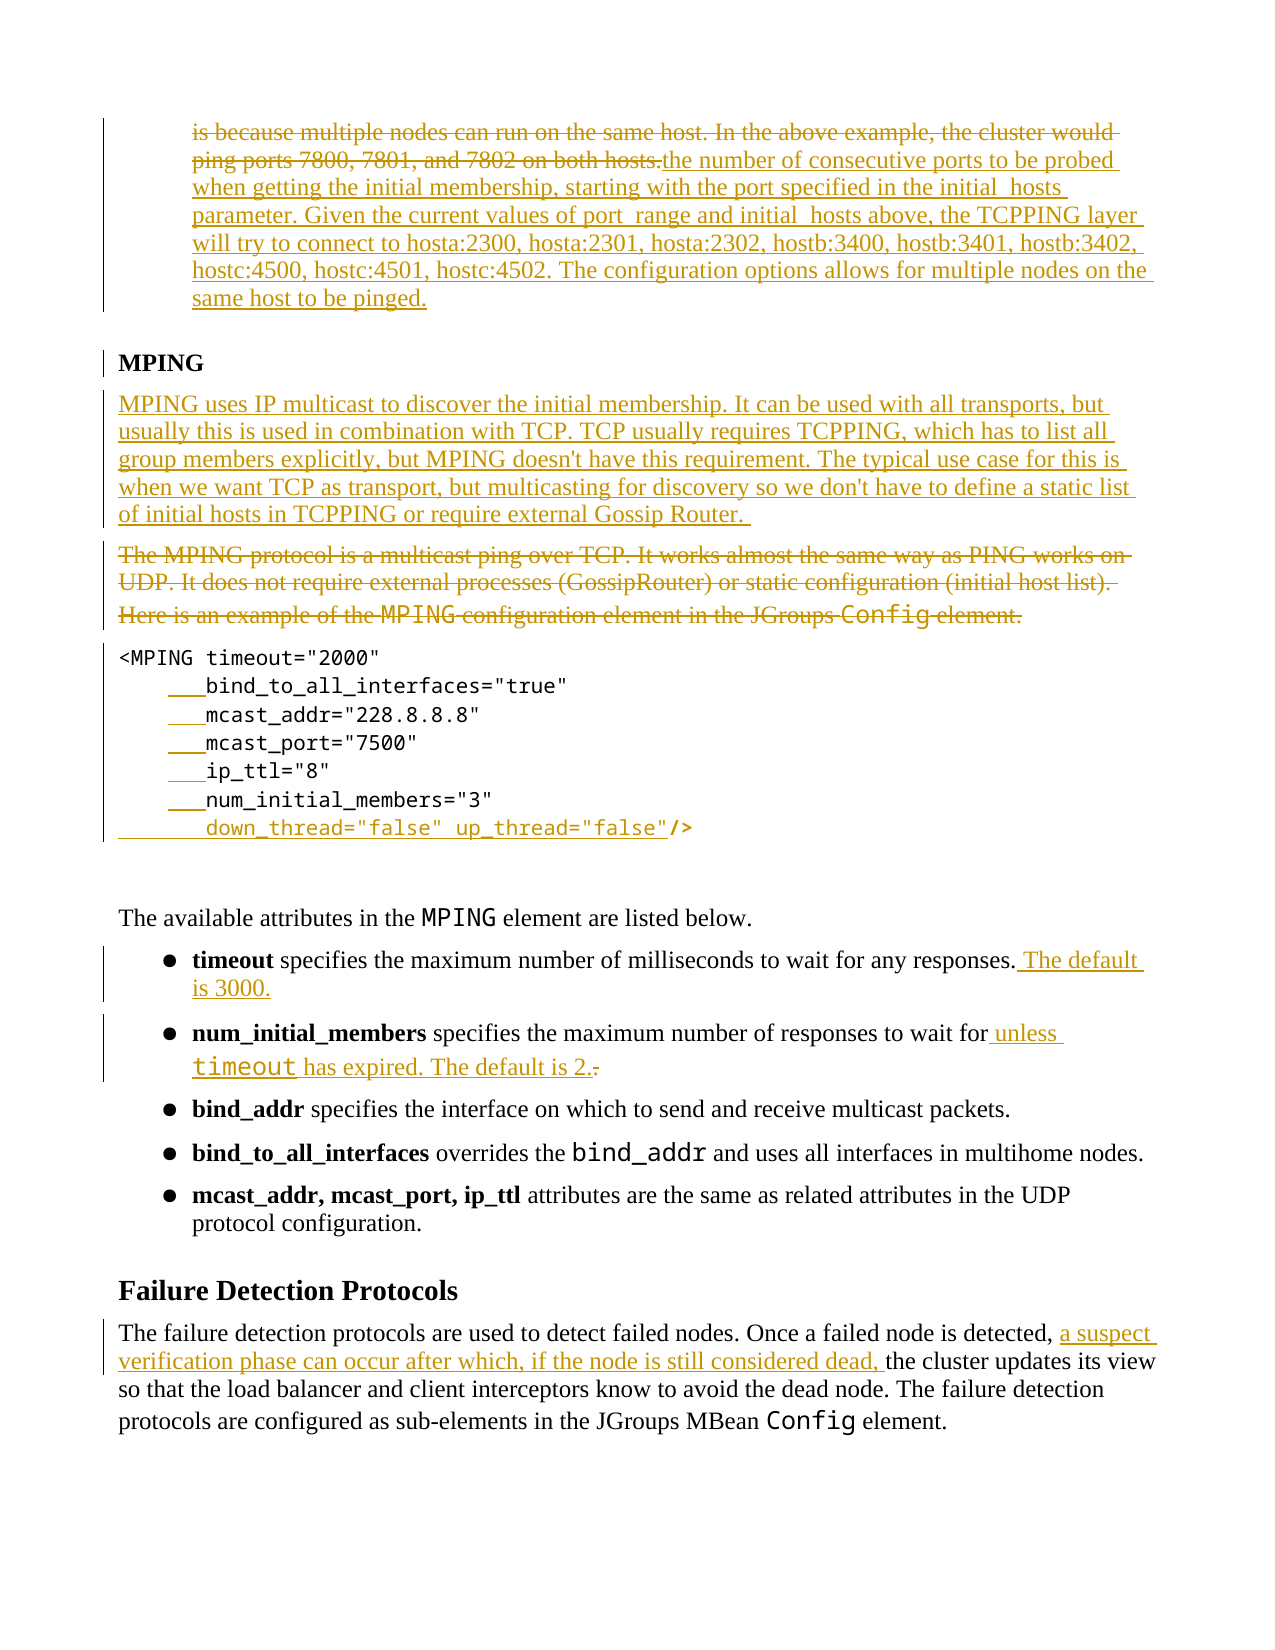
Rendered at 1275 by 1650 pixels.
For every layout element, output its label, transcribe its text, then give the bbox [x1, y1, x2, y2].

text mcast_addr="228.8.8.8" [118, 700, 1157, 728]
list mcast_addr, mcast_port, ip_ttl attributes are the same as related attributes in the UDP protocol configuration. [162, 1182, 1157, 1237]
text The failure detection protocols are used to detect failed nodes. Once a failed node is detected, a suspect verification phase can occur after which, if the node is still considered dead, the cluster updates its view so that the load balancer and client interceptors know to avoid the dead node. The failure detection protocols are configured as sub-elements in the JGroups MBean Config element. [118, 1319, 1157, 1437]
list port_range specifies the number of consecutive ports to be probed when getting the initial membership, starting with the port specified in the initial_hosts parameter. Given the current values of port_range and initial_hosts above, the TCPPING layer will try to connect to hosta:2300, hosta:2301, hosta:2302, hostb:3400, hostb:3401, hostb:3402, hostc:4500, hostc:4501, hostc:4502. The configuration options allows for multiple nodes on the same host to be pinged. [162, 118, 1157, 312]
text bind_to_all_interfaces="true" [118, 671, 1157, 700]
text ip_ttl="8" [118, 757, 1157, 785]
text <MPING timeout="2000" [118, 541, 1157, 630]
text MPING uses IP multicast to discover the initial membership. It can be used with all transports, but usually this is used in combination with TCP. TCP usually requires TCPPING, which has to list all group members explicitly, but MPING doesn't have this requirement. The typical use case for this is when we want TCP as transport, but multicasting for discovery so we don't have to define a static list of initial hosts in TCPPING or require external Gossip Router. [118, 390, 1157, 528]
list bind_to_all_interfaces overrides the bind_addr and uses all interfaces in multihome nodes. [162, 1135, 1157, 1169]
text mcast_port="7500" [118, 728, 1157, 757]
text num_initial_members="3" [118, 785, 1157, 813]
subtitle Failure Detection Protocols [118, 1274, 1157, 1307]
subtitle MPING [118, 349, 1157, 377]
list timeout specifies the maximum number of milliseconds to wait for any responses. The default is 3000. [162, 946, 1157, 1002]
text down_thread="false" up_thread="false"/> [118, 813, 1157, 842]
list bind_addr specifies the interface on which to send and receive multicast packets. [162, 1095, 1157, 1123]
list num_initial_members specifies the maximum number of responses to wait for unless timeout has expired. The default is 2. [162, 1014, 1157, 1082]
text The available attributes in the MPING element are listed below. [118, 900, 1157, 934]
